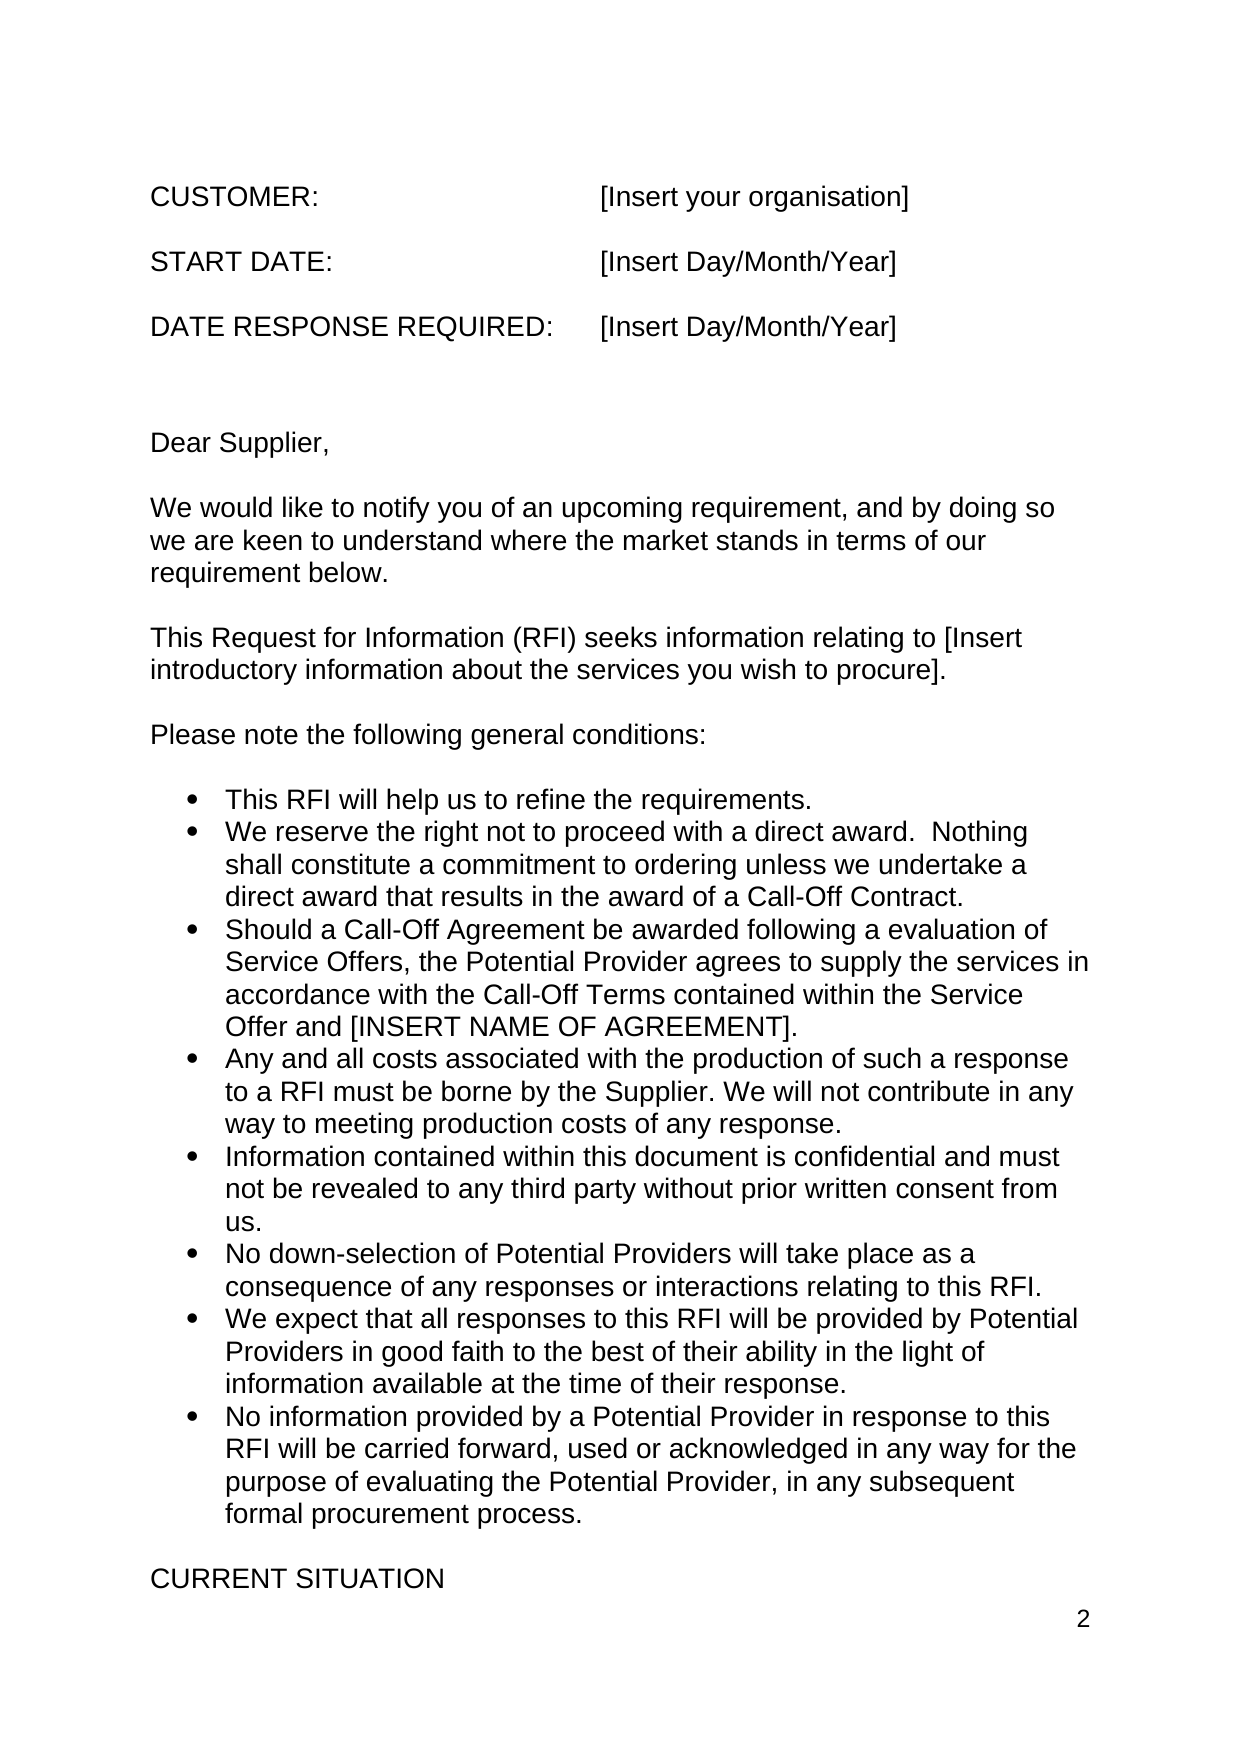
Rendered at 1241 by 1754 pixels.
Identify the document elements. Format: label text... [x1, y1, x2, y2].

list We expect that all responses to this RFI will be provided by Potential Providers in good faith to the best of their ability in the light of information available at the time of their response. [187, 1302, 1090, 1399]
text This Request for Information (RFI) seeks information relating to [Insert introductory information about the services you wish to procure]. [150, 621, 1090, 685]
text We would like to notify you of an upcoming requirement, and by doing so we are keen to understand where the market stands in terms of our requirement below. [150, 491, 1090, 588]
list Should a Call-Off Agreement be awarded following a evaluation of Service Offers, the Potential Provider agrees to supply the services in accordance with the Call-Off Terms contained within the Service Offer and [INSERT NAME OF AGREEMENT]. [187, 913, 1090, 1042]
text CURRENT SITUATION [150, 1562, 1090, 1594]
list Information contained within this document is confidential and must not be revealed to any third party without prior written consent from us. [187, 1140, 1090, 1237]
text START DATE: [Insert Day/Month/Year] [150, 245, 1090, 277]
text DATE RESPONSE REQUIRED: [Insert Day/Month/Year] [150, 310, 1090, 375]
list No down-selection of Potential Providers will take place as a consequence of any responses or interactions relating to this RFI. [187, 1237, 1090, 1302]
list Any and all costs associated with the production of such a response to a RFI must be borne by the Supplier. We will not contribute in any way to meeting production costs of any response. [187, 1042, 1090, 1140]
text Dear Supplier, [150, 426, 1090, 459]
list No information provided by a Potential Provider in response to this RFI will be carried forward, used or acknowledged in any way for the purpose of evaluating the Potential Provider, in any subsequent formal procurement process. [187, 1399, 1090, 1529]
list We reserve the right not to proceed with a direct award. Nothing shall constitute a commitment to ordering unless we undertake a direct award that results in the award of a Call-Off Contract. [187, 815, 1090, 913]
text CUSTOMER: [Insert your organisation] [150, 180, 1090, 213]
list This RFI will help us to refine the requirements. [187, 783, 1090, 815]
text Please note the following general conditions: [150, 718, 1090, 750]
